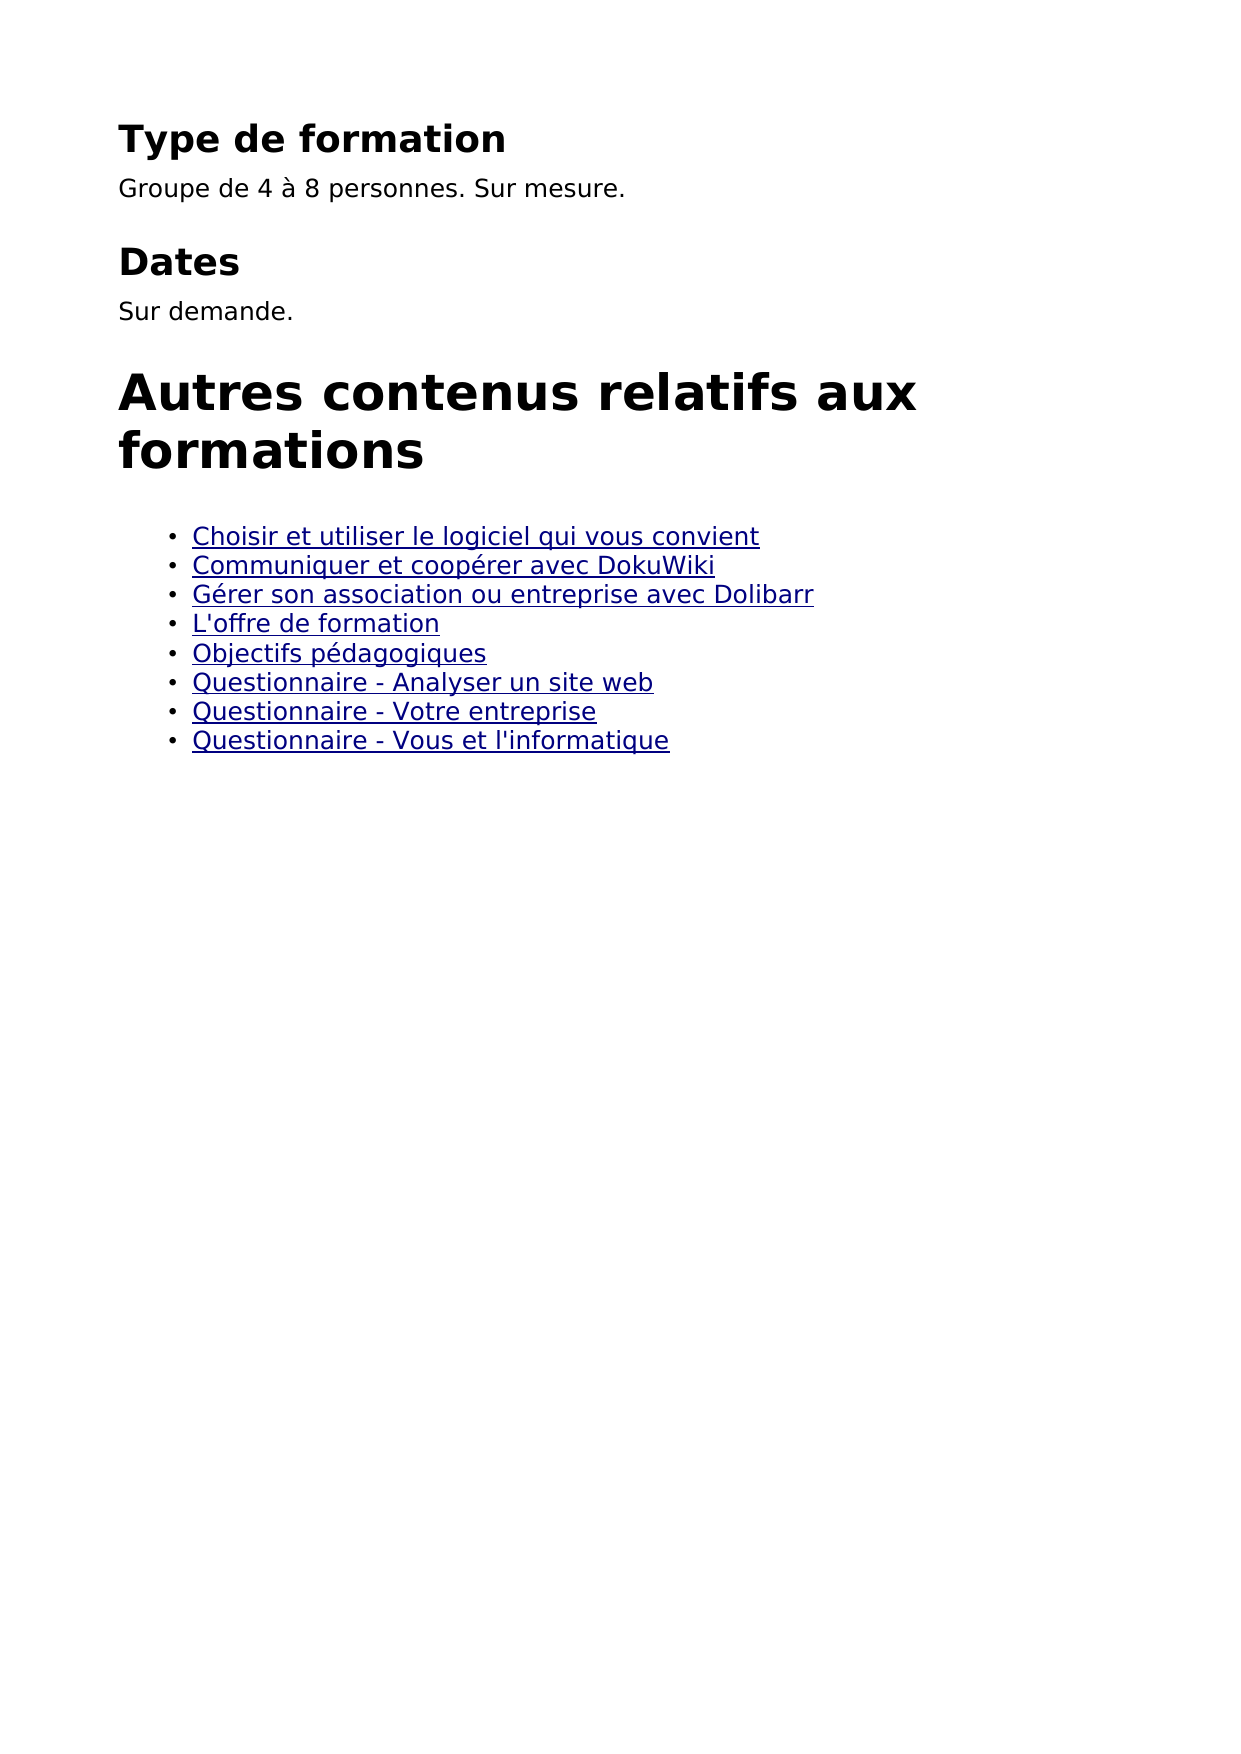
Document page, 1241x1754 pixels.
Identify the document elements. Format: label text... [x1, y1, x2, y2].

text Groupe de 4 à 8 personnes. Sur mesure. [118, 174, 1122, 203]
list L'offre de formation [177, 610, 1122, 639]
list Questionnaire - Vous et l'informatique [177, 726, 1122, 756]
list Choisir et utiliser le logiciel qui vous convient [177, 522, 1122, 551]
subtitle Dates [118, 241, 1122, 284]
list Gérer son association ou entreprise avec Dolibarr [177, 581, 1122, 610]
subtitle Type de formation [118, 118, 1122, 162]
subtitle Autres contenus relatifs aux formations [118, 364, 1122, 480]
list Communiquer et coopérer avec DokuWiki [177, 551, 1122, 581]
list Questionnaire - Analyser un site web [177, 668, 1122, 697]
list Objectifs pédagogiques [177, 639, 1122, 668]
list Questionnaire - Votre entreprise [177, 697, 1122, 726]
text Sur demande. [118, 297, 1122, 326]
